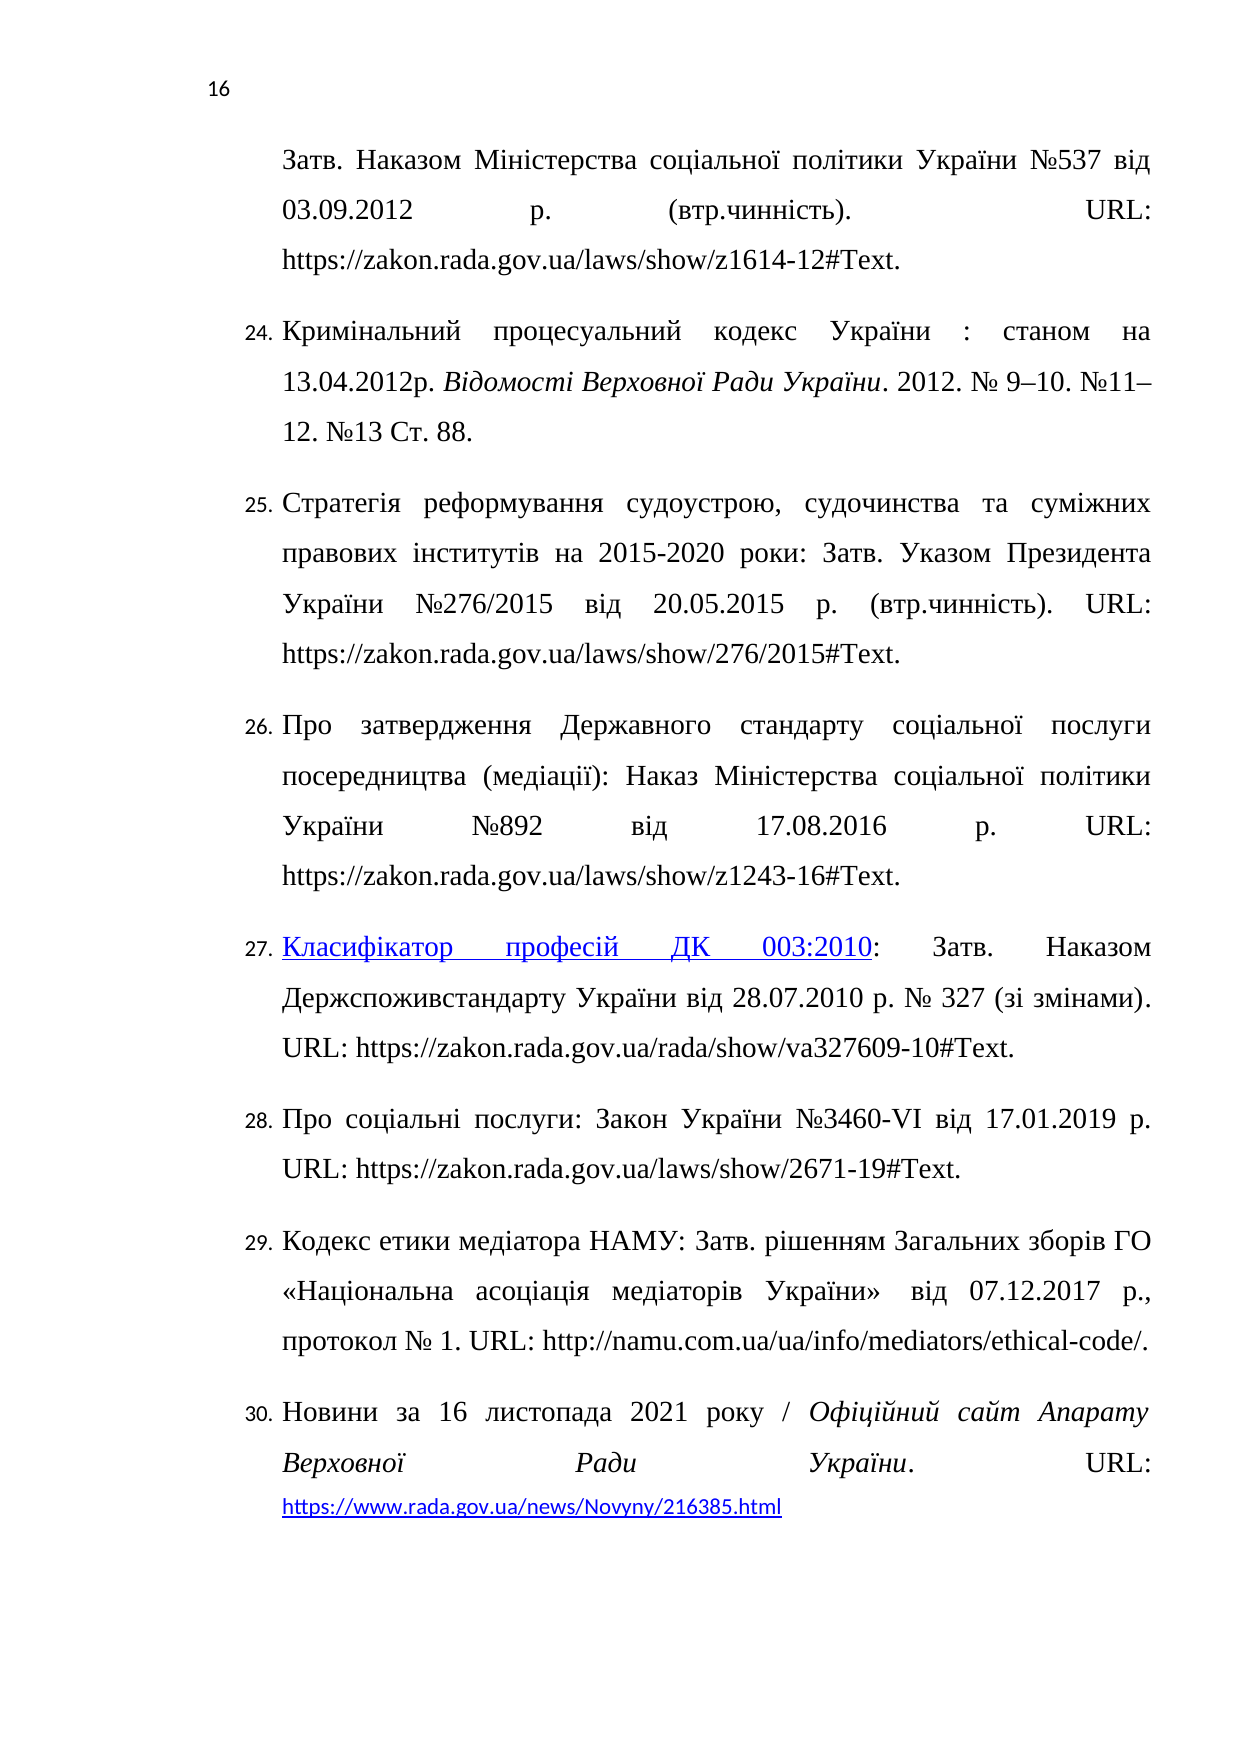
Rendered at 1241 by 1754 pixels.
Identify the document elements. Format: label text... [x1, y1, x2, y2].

list Новини за 16 листопада 2021 року / Офіційний сайт Апарату Верховної Ради України. URL: https://www.rada.gov.ua/news/Novyny/216385.html [244, 1394, 1152, 1520]
list Затв. Наказом Міністерства соціальної політики України №537 від 03.09.2012 р. (втр.чинність). URL: https://zakon.rada.gov.ua/laws/show/z1614-12#Text. [244, 142, 1152, 276]
list Стратегія реформування судоустрою, судочинства та суміжних правових інститутів на 2015-2020 роки: Затв. Указом Президента України №276/2015 від 20.05.2015 р. (втр.чинність). URL: https://zakon.rada.gov.ua/laws/show/276/2015#Text. [244, 485, 1152, 670]
list Кодекс етики медіатора НАМУ: Затв. рішенням Загальних зборів ГО «Національна асоціація медіаторів України» від 07.12.2017 р., протокол № 1. URL: http://namu.com.ua/ua/info/mediators/ethical-code/. [244, 1223, 1152, 1357]
list Кримінальний процесуальний кодекс України : станом на 13.04.2012р. Відомості Верховної Ради України. 2012. № 9–10. №11–12. №13 Ст. 88. [244, 313, 1152, 448]
list Про затвердження Державного стандарту соціальної послуги посередництва (медіації): Наказ Міністерства соціальної політики України №892 від 17.08.2016 р. URL: https://zakon.rada.gov.ua/laws/show/z1243-16#Text. [244, 707, 1152, 892]
list Про соціальні послуги: Закон України №3460-VІ від 17.01.2019 р. URL: https://zakon.rada.gov.ua/laws/show/2671-19#Text. [244, 1101, 1152, 1185]
list Класифікатор професій ДК 003:2010: Затв. Наказом Держспоживстандарту України від 28.07.2010 р. № 327 (зі змінами). URL: https://zakon.rada.gov.ua/rada/show/va327609-10#Text. [244, 929, 1152, 1064]
